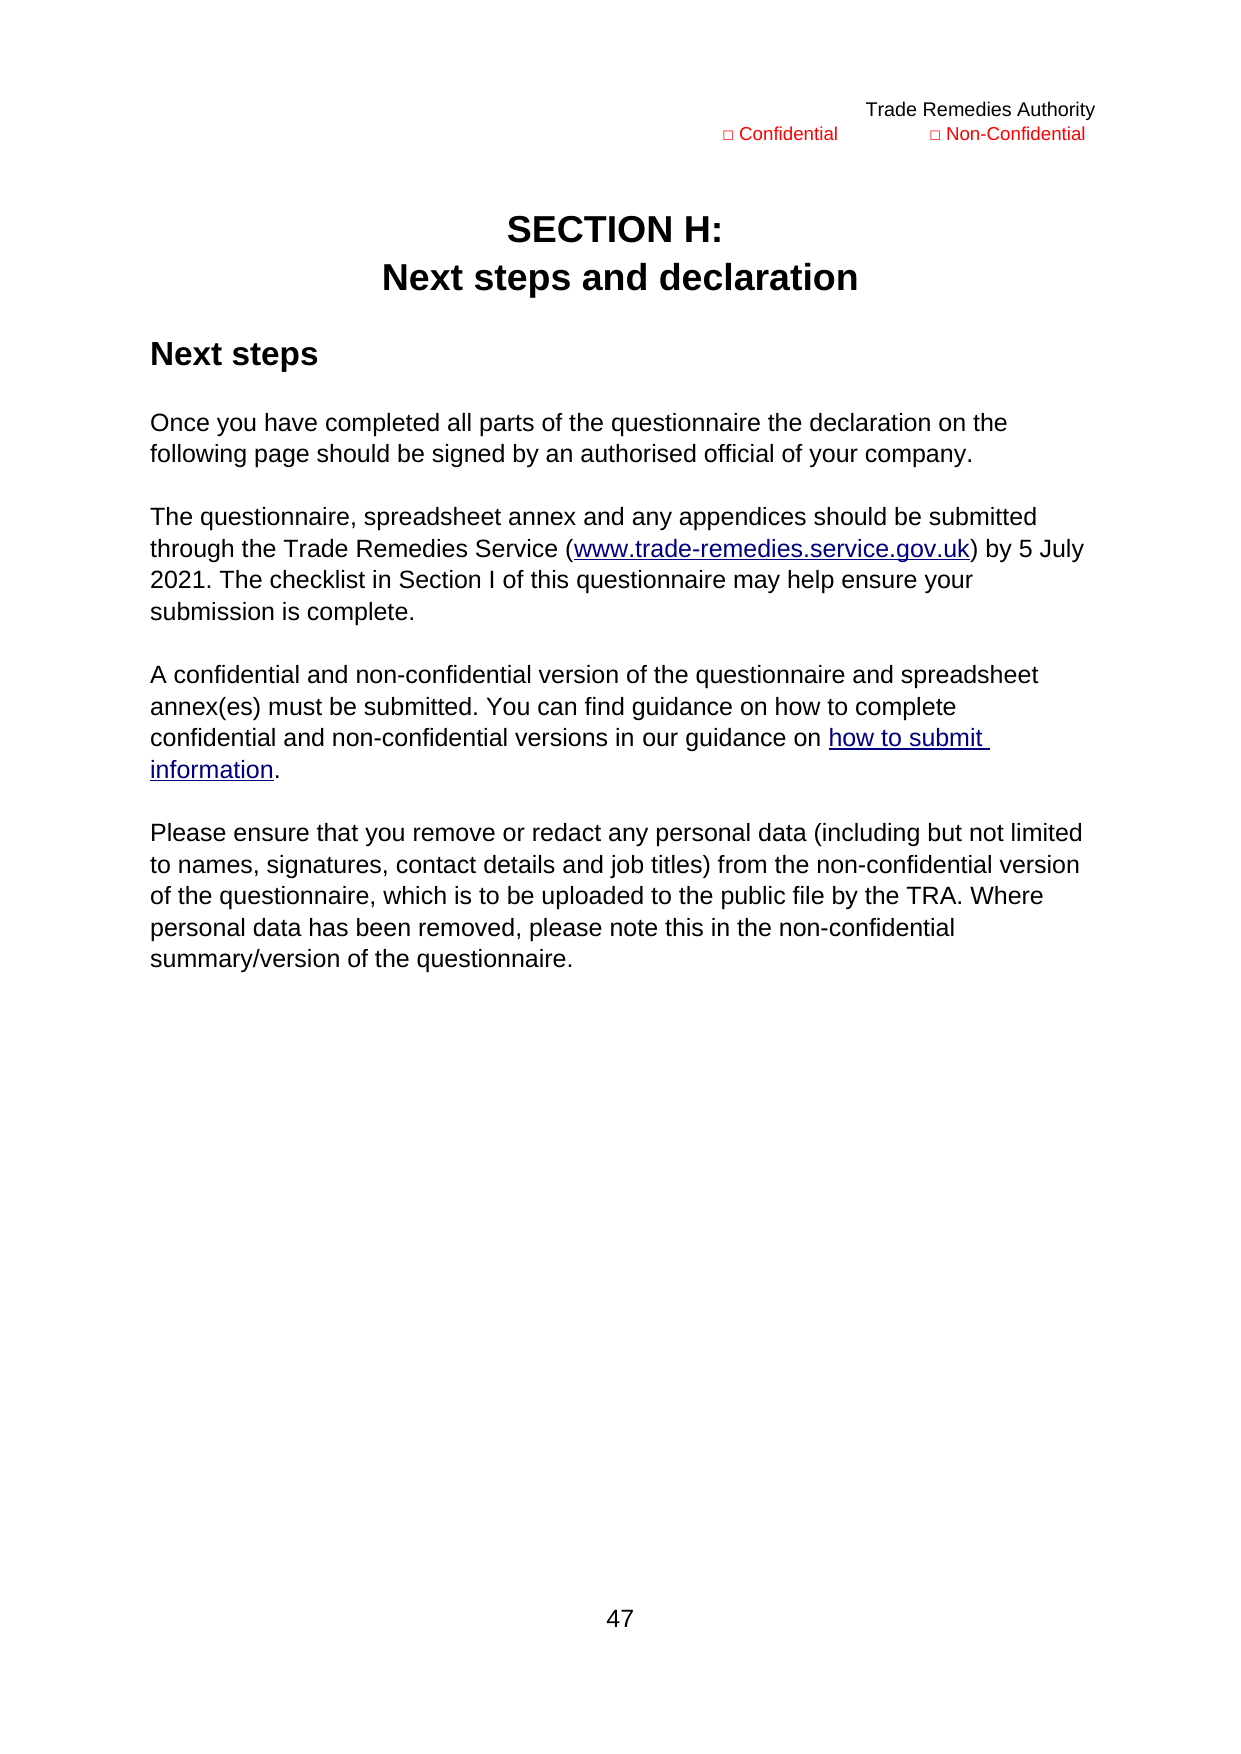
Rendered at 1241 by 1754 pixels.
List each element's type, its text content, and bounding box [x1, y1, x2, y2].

subtitle Next steps and declaration [150, 255, 1090, 298]
subtitle SECTION H: [150, 208, 1090, 251]
text A confidential and non-confidential version of the questionnaire and spreadsheet annex(es) must be submitted. You can find guidance on how to complete confidential and non-confidential versions in our guidance on how to submit information. [150, 660, 1090, 784]
subtitle Next steps [150, 334, 1090, 372]
text Please ensure that you remove or redact any personal data (including but not limited to names, signatures, contact details and job titles) from the non-confidential version of the questionnaire, which is to be uploaded to the public file by the TRA. Where personal data has been removed, please note this in the non-confidential summary/version of the questionnaire. [150, 818, 1090, 973]
text The questionnaire, spreadsheet annex and any appendices should be submitted through the Trade Remedies Service (www.trade-remedies.service.gov.uk) by 5 July 2021. The checklist in Section I of this questionnaire may help ensure your submission is complete. [150, 502, 1090, 626]
text Once you have completed all parts of the questionnaire the declaration on the following page should be signed by an authorised official of your company. [150, 408, 1090, 468]
